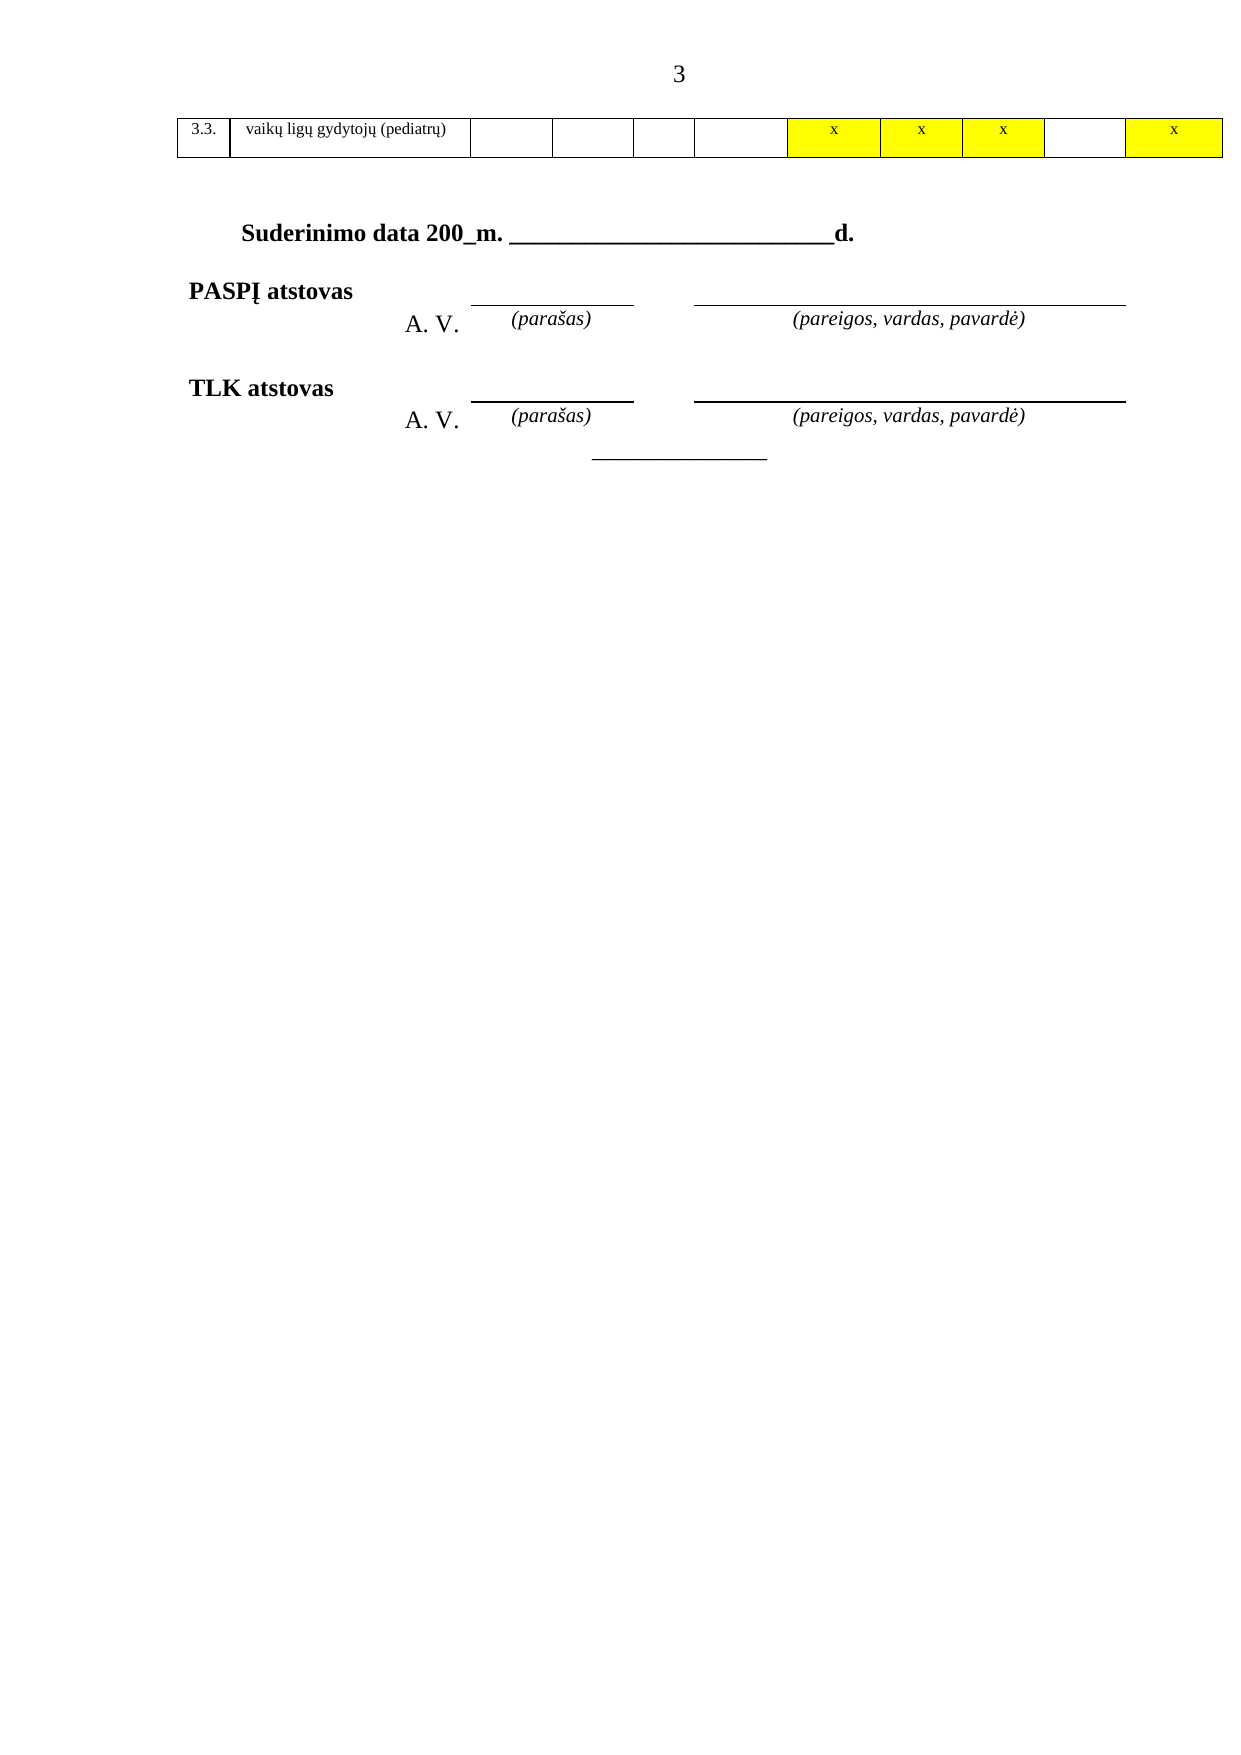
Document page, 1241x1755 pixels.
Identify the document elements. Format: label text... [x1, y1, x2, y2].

table_cell 3.3. [178, 119, 229, 157]
table_cell [788, 338, 881, 369]
table_cell (pareigos, vardas, pavardė) [694, 306, 1126, 337]
table_cell (parašas) [471, 403, 634, 434]
table_cell [634, 119, 694, 157]
table_cell [694, 338, 787, 369]
table_cell [1044, 158, 1126, 206]
table_cell [553, 119, 633, 157]
table_cell [963, 338, 1044, 369]
table_cell [634, 369, 694, 401]
table_cell [471, 158, 552, 206]
table_cell TLK atstovas [177, 369, 471, 401]
table_cell [963, 272, 1044, 304]
table_cell A. V. [223, 401, 471, 434]
table_cell [177, 247, 230, 272]
table_cell [1126, 369, 1222, 401]
table_cell [1126, 272, 1222, 304]
table_cell [471, 119, 552, 157]
table_cell [177, 401, 223, 434]
table_cell [634, 338, 694, 369]
table_cell [634, 401, 694, 434]
table_cell [552, 338, 634, 369]
table_cell [695, 119, 787, 157]
table_cell [471, 338, 552, 369]
table_cell [1045, 119, 1125, 157]
table_cell [881, 158, 962, 206]
table_cell [634, 247, 694, 272]
table_cell [694, 369, 787, 401]
table_cell [634, 305, 694, 337]
table_cell [881, 369, 962, 401]
table_cell [177, 305, 223, 337]
table_cell [881, 247, 962, 272]
table_cell vaikų ligų gydytojų (pediatrų) [231, 119, 470, 157]
table_cell [788, 158, 881, 206]
table_cell [694, 272, 787, 304]
table_cell [230, 158, 471, 206]
table_cell x [1126, 119, 1222, 157]
table_cell [177, 338, 223, 369]
table_cell [223, 338, 471, 369]
table_cell [552, 369, 634, 401]
table_cell [471, 369, 552, 401]
table_cell [177, 158, 230, 206]
table_cell [1126, 305, 1222, 337]
table_cell [1044, 338, 1126, 369]
table_cell [634, 272, 694, 304]
table_cell [552, 158, 634, 206]
table_cell [230, 247, 471, 272]
table_cell [634, 158, 694, 206]
table_cell [1126, 158, 1222, 206]
table_cell [963, 158, 1044, 206]
table_cell (pareigos, vardas, pavardė) [694, 403, 1126, 434]
table_cell [1126, 247, 1222, 272]
table_cell [1126, 401, 1222, 434]
table_cell PASPĮ atstovas [177, 272, 471, 304]
table_cell [881, 272, 962, 304]
table_cell Suderinimo data 200_m. __________________________d. [230, 206, 1222, 247]
table_cell [552, 247, 634, 272]
table_cell [1126, 338, 1222, 369]
table_cell [788, 272, 881, 304]
table_cell [881, 338, 962, 369]
text ______________ [177, 434, 1181, 463]
table_cell [694, 158, 787, 206]
table_cell (parašas) [471, 306, 634, 337]
table_cell [963, 369, 1044, 401]
table_cell [694, 247, 787, 272]
table_cell [471, 247, 552, 272]
table_cell x [788, 119, 880, 157]
table_cell [1044, 247, 1126, 272]
table_cell [471, 272, 552, 304]
table_cell [552, 272, 634, 304]
table_cell [788, 369, 881, 401]
table_cell x [963, 119, 1044, 157]
table_cell A. V. [223, 305, 471, 337]
table_cell [788, 247, 881, 272]
table_cell [177, 206, 230, 247]
table_cell [963, 247, 1044, 272]
table_cell x [881, 119, 962, 157]
table_cell [1044, 369, 1126, 401]
table_cell [1044, 272, 1126, 304]
